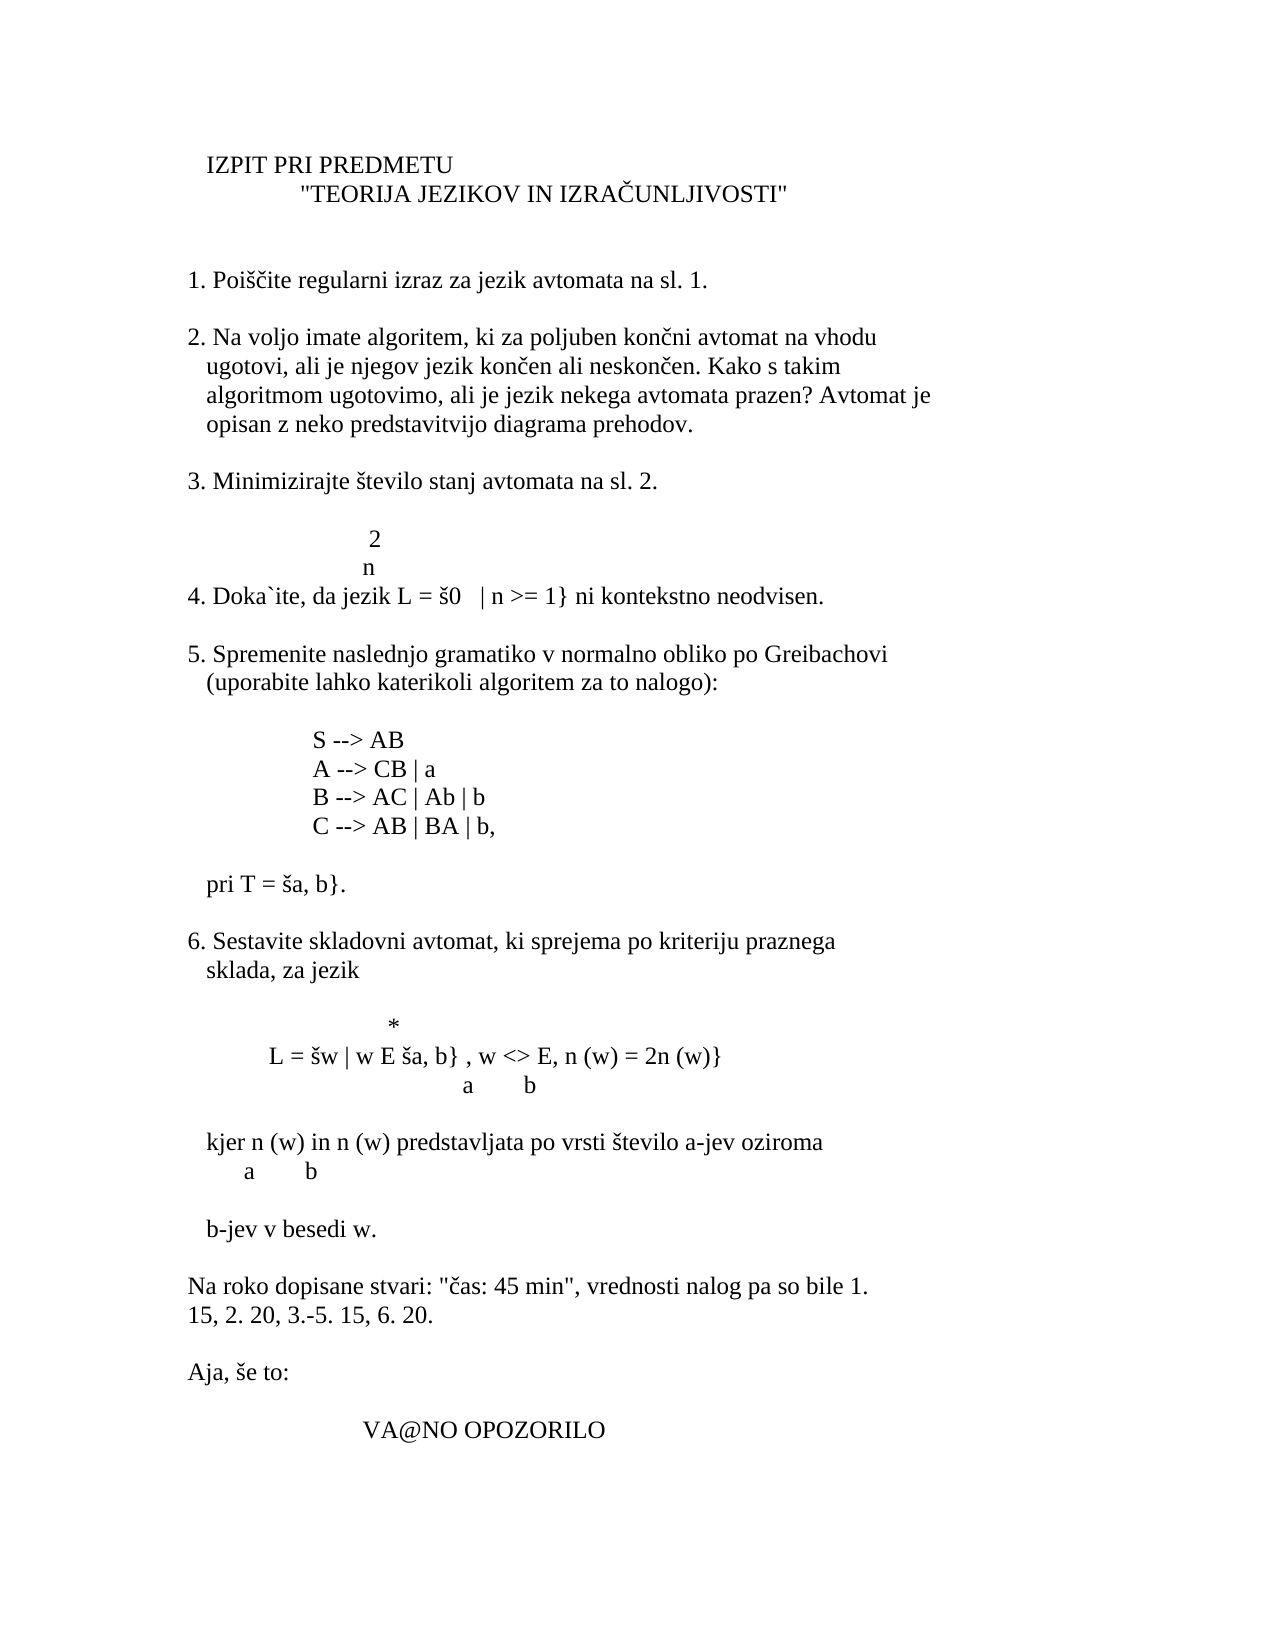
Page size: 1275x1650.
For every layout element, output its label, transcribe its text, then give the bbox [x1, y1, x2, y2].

text Na roko dopisane stvari: "čas: 45 min", vrednosti nalog pa so bile 1. [187, 1271, 1087, 1300]
text a b [187, 1070, 1087, 1099]
text n [187, 552, 1087, 581]
text a b [187, 1156, 1087, 1185]
text b-jev v besedi w. [187, 1214, 1087, 1242]
text 15, 2. 20, 3.-5. 15, 6. 20. [187, 1300, 1087, 1329]
text 5. Spremenite naslednjo gramatiko v normalno obliko po Greibachovi [187, 639, 1087, 667]
text B --> AC | Ab | b [187, 782, 1087, 811]
text ugotovi, ali je njegov jezik končen ali neskončen. Kako s takim [187, 351, 1087, 380]
text 2. Na voljo imate algoritem, ki za poljuben končni avtomat na vhodu [187, 322, 1087, 351]
text 3. Minimizirajte število stanj avtomata na sl. 2. [187, 466, 1087, 495]
text IZPIT PRI PREDMETU [187, 150, 1087, 179]
text algoritmom ugotovimo, ali je jezik nekega avtomata prazen? Avtomat je [187, 380, 1087, 409]
text sklada, za jezik [187, 955, 1087, 984]
text kjer n (w) in n (w) predstavljata po vrsti število a-jev oziroma [187, 1127, 1087, 1156]
text 2 [187, 524, 1087, 552]
text * [187, 1012, 1087, 1041]
text Aja, še to: [187, 1357, 1087, 1386]
text 1. Poiščite regularni izraz za jezik avtomata na sl. 1. [187, 265, 1087, 294]
text C --> AB | BA | b, [187, 811, 1087, 840]
text S --> AB [187, 725, 1087, 754]
text VA@NO OPOZORILO [187, 1415, 1087, 1444]
text (uporabite lahko katerikoli algoritem za to nalogo): [187, 667, 1087, 696]
text L = šw | w E ša, b} , w <> E, n (w) = 2n (w)} [187, 1041, 1087, 1070]
text pri T = ša, b}. [187, 869, 1087, 897]
text A --> CB | a [187, 754, 1087, 782]
text opisan z neko predstavitvijo diagrama prehodov. [187, 409, 1087, 437]
text 6. Sestavite skladovni avtomat, ki sprejema po kriteriju praznega [187, 926, 1087, 955]
text 4. Doka`ite, da jezik L = š0 | n >= 1} ni kontekstno neodvisen. [187, 581, 1087, 610]
text "TEORIJA JEZIKOV IN IZRAČUNLJIVOSTI" [187, 179, 1087, 207]
